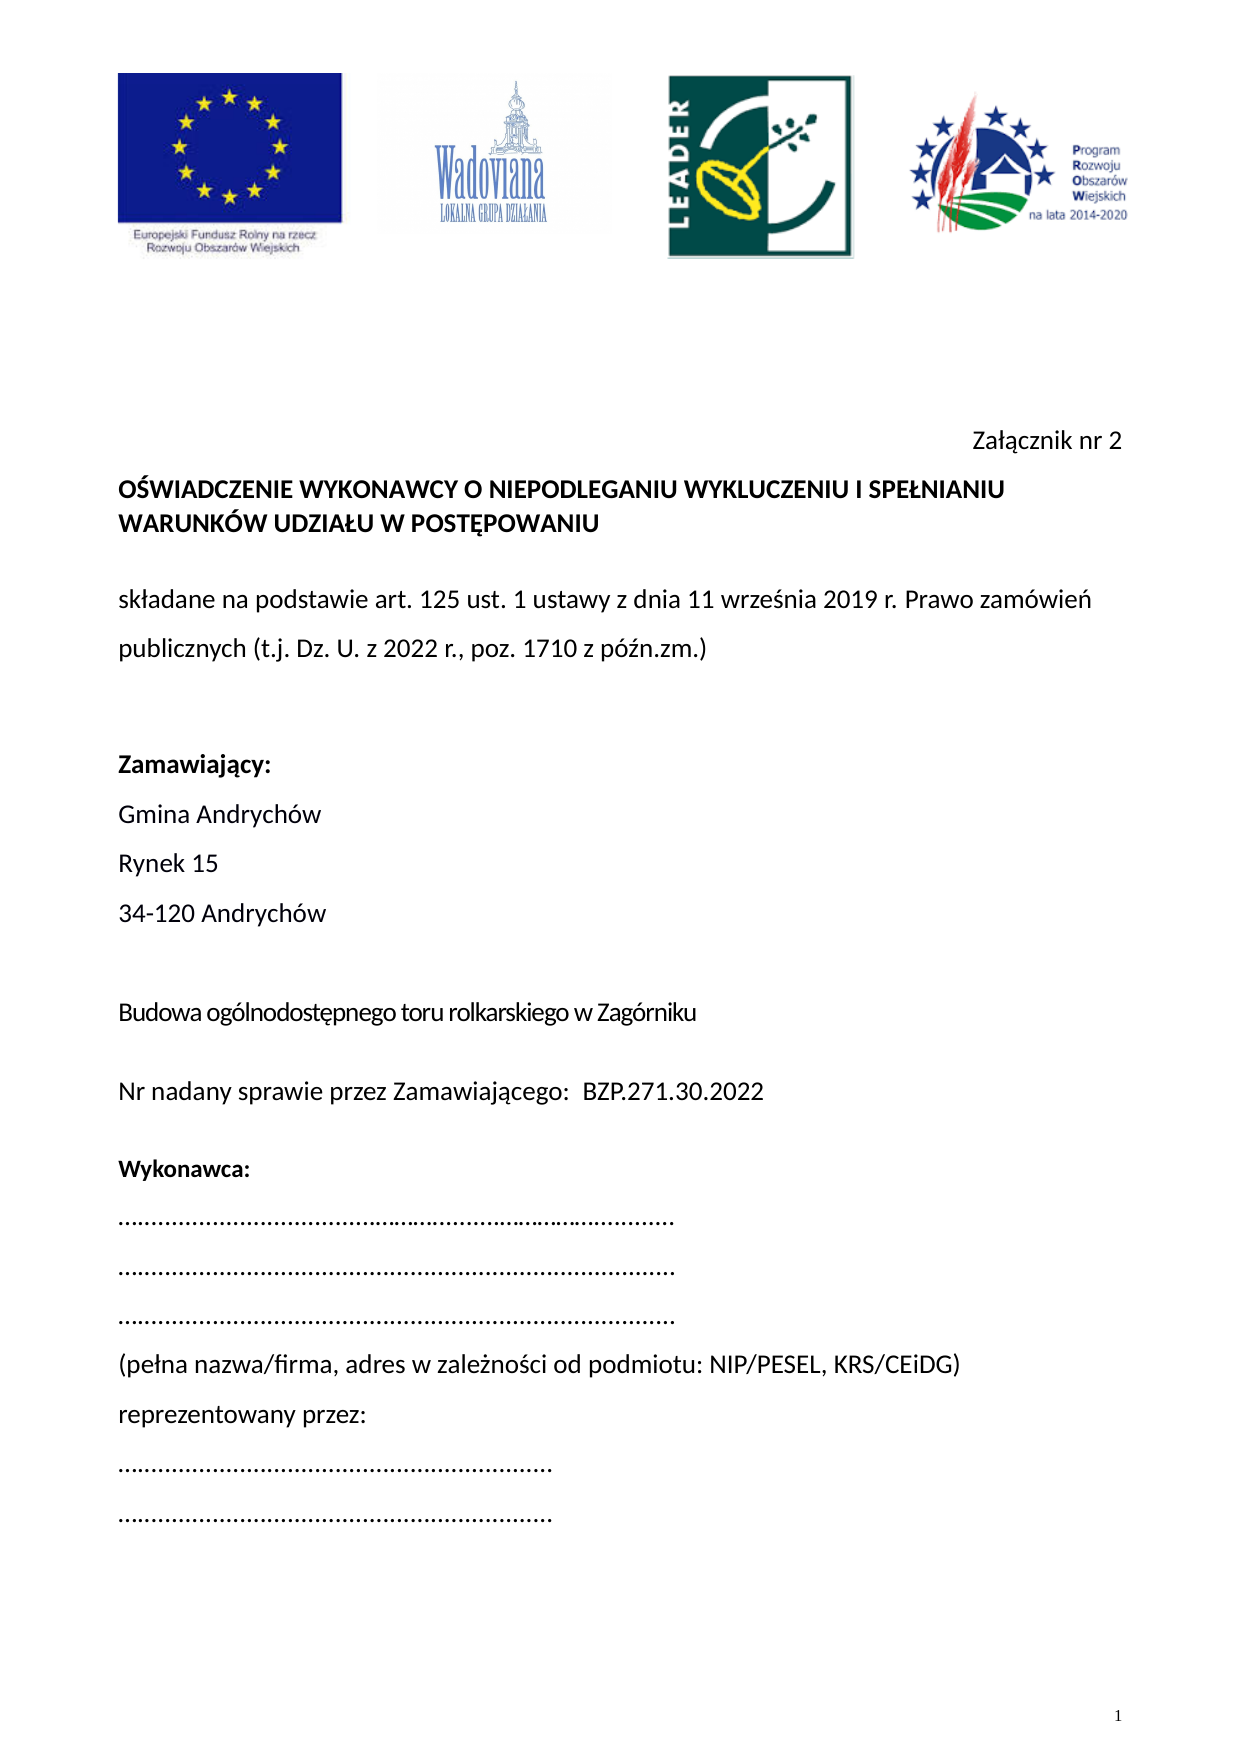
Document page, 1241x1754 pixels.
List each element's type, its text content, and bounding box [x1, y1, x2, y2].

text Nr nadany sprawie przez Zamawiającego: BZP.271.30.2022 [118, 1074, 1122, 1107]
text Gmina Andrychów [118, 797, 1122, 830]
text …............................................................................... [118, 1298, 1122, 1331]
text Zamawiający: [118, 748, 1122, 781]
picture [667, 75, 855, 259]
text reprezentowany przez: [118, 1397, 1122, 1430]
text 34-120 Andrychów [118, 896, 1122, 929]
text …............................................................. [118, 1447, 1122, 1479]
text Załącznik nr 2 [118, 423, 1122, 456]
text OŚWIADCZENIE WYKONAWCY O NIEPODLEGANIU WYKLUCZENIU I SPEŁNIANIU WARUNKÓW UDZIAŁU W POSTĘPOWANIU [118, 473, 1122, 539]
picture [900, 85, 1145, 246]
text Budowa ogólnodostępnego toru rolkarskiego w Zagórniku [118, 995, 1122, 1028]
text Rynek 15 [118, 847, 1122, 880]
text …...................................………..........……………............ [118, 1199, 1122, 1232]
text …............................................................. [118, 1496, 1122, 1529]
text (pełna nazwa/firma, adres w zależności od podmiotu: NIP/PESEL, KRS/CEiDG) [118, 1348, 1122, 1381]
text Wykonawca: [118, 1153, 1122, 1184]
text …............................................................................... [118, 1249, 1122, 1282]
picture [117, 73, 612, 262]
text składane na podstawie art. 125 ust. 1 ustawy z dnia 11 września 2019 r. Prawo zamówień publicznych (t.j. Dz. U. z 2022 r., poz. 1710 z późn.zm.) [118, 582, 1122, 664]
